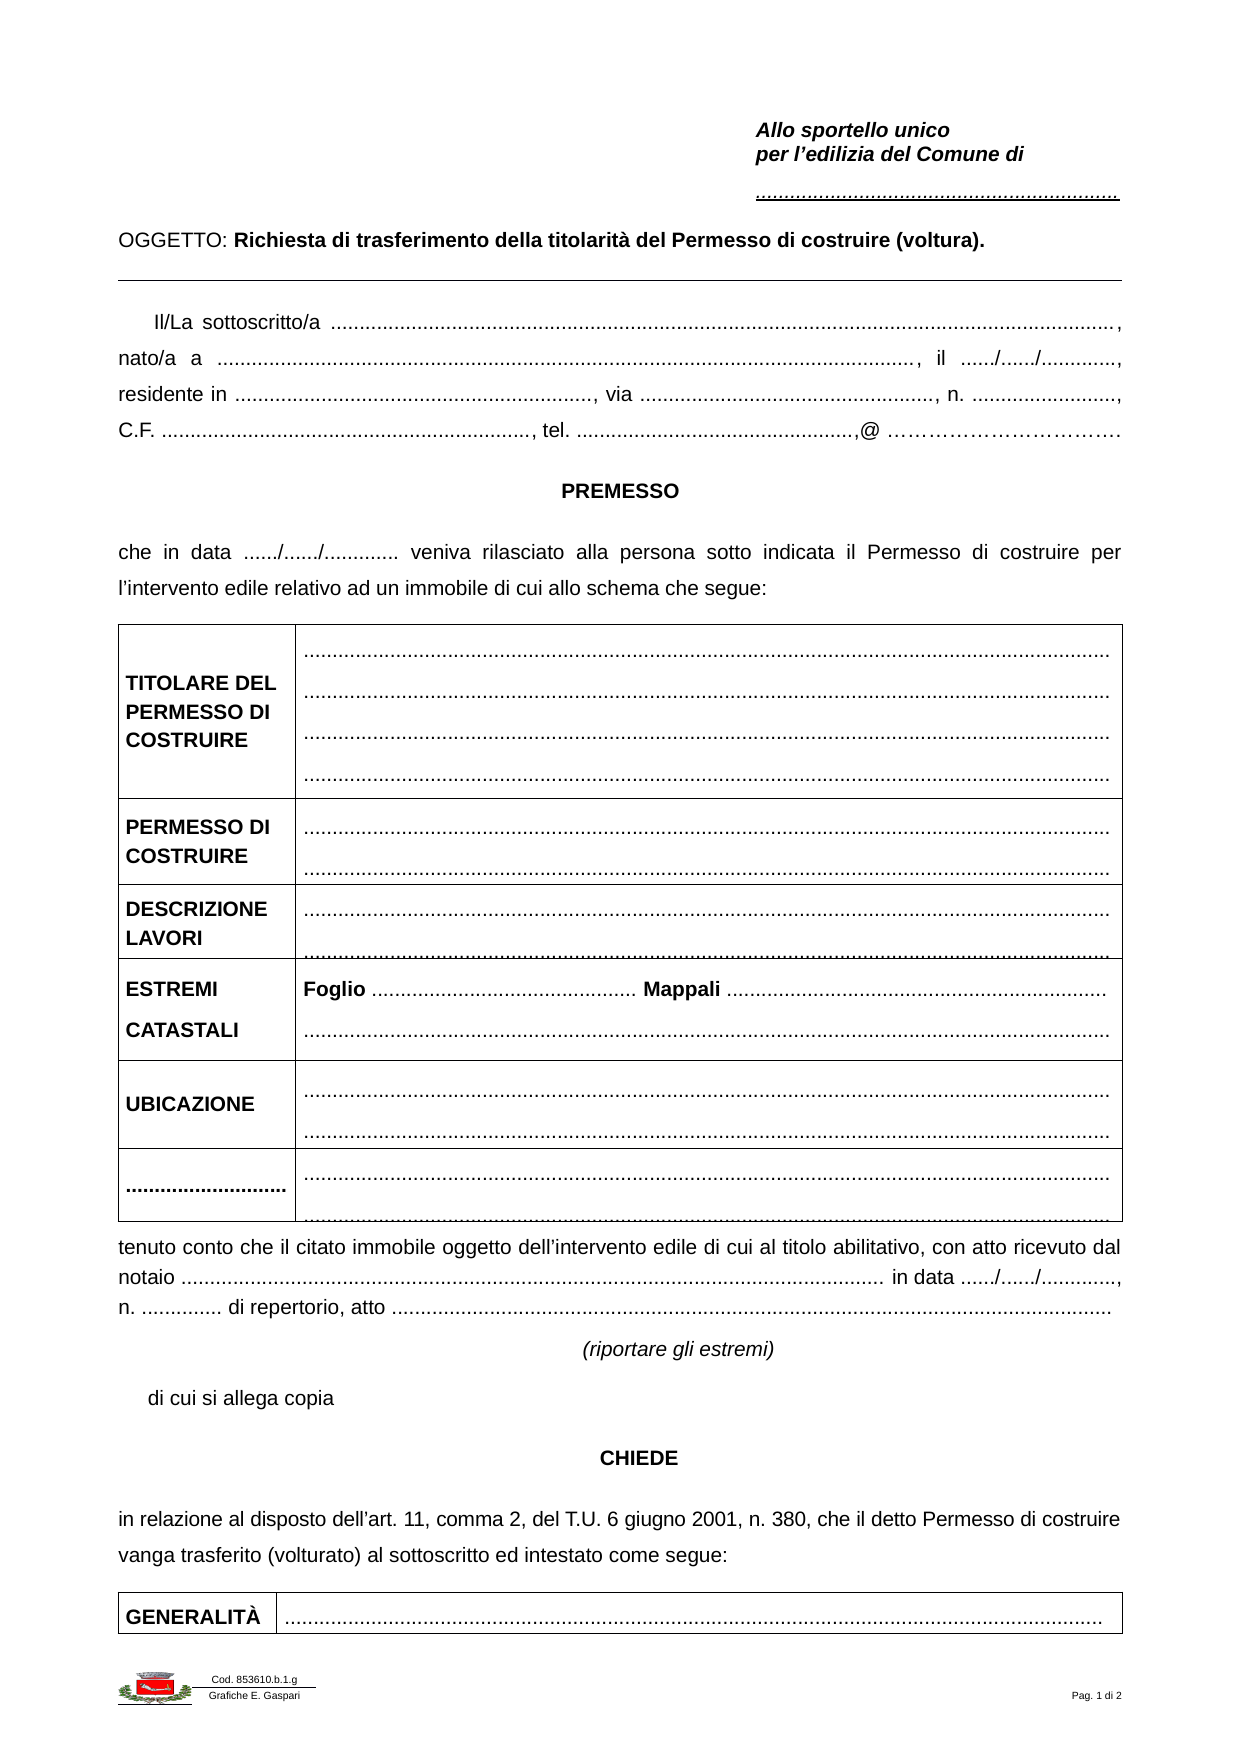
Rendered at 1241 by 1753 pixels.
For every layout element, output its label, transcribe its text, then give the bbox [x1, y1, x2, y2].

text di cui si allega copia [148, 1385, 1122, 1409]
table_cell ............................................................................................................................................ ............................................................................................................................................ [296, 885, 1122, 958]
table_header .............................................................................................................................................. [277, 1593, 1122, 1633]
text per l’edilizia del Comune di [756, 142, 1122, 166]
table_header ............................................................................................................................................ ............................................................................................................................................ ............................................................................................................................................ ............................................................................................................................................ [296, 625, 1122, 798]
table_cell DESCRIZIONE LAVORI [119, 885, 295, 958]
table_cell ............................................................................................................................................ ............................................................................................................................................ [296, 1149, 1122, 1221]
text che in data ....../....../............. veniva rilasciato alla persona sotto indicata il Permesso di costruire per l’intervento edile relativo ad un immobile di cui allo schema che segue: [118, 540, 1122, 599]
picture [118, 1672, 192, 1704]
text (riportare gli estremi) [235, 1337, 1122, 1361]
table_cell Foglio .............................................. Mappali .................................................................. ............................................................................................................................................ [296, 959, 1122, 1059]
table_cell ............................................................................................................................................ ............................................................................................................................................ [296, 799, 1122, 884]
table_cell ESTREMI CATASTALI [119, 959, 295, 1059]
text Il/La sottoscritto/a ........................................................................................................................................, nato/a a ........................................................................................................................., il ....../....../............., residente in .............................................................., via ..................................................., n. ........................., C.F. ................................................................, tel. ................................................,@ ……………………………. [118, 310, 1122, 442]
text OGGETTO: Richiesta di trasferimento della titolarità del Permesso di costruire (voltura). [118, 227, 1122, 251]
text tenuto conto che il citato immobile oggetto dell’intervento edile di cui al titolo abilitativo, con atto ricevuto dal notaio .......................................................................................................................... in data ....../....../............., n. .............. di repertorio, atto ............................................................................................................................. [118, 1235, 1122, 1318]
text ............................................................... [756, 178, 1122, 202]
table_cell ............................ [119, 1149, 295, 1221]
text Allo sportello unico [756, 118, 1122, 142]
subtitle CHIEDE [156, 1446, 1122, 1470]
table_cell PERMESSO DI COSTRUIRE [119, 799, 295, 884]
table_header GENERALITÀ [119, 1593, 276, 1633]
subtitle PREMESSO [118, 479, 1122, 503]
table_cell ............................................................................................................................................ ............................................................................................................................................ …………...................................................................  ................................................... [296, 1061, 1122, 1148]
table_header TITOLARE DEL PERMESSO DI COSTRUIRE [119, 625, 295, 798]
table_cell UBICAZIONE [119, 1061, 295, 1148]
text in relazione al disposto dell’art. 11, comma 2, del T.U. 6 giugno 2001, n. 380, che il detto Permesso di costruire vanga trasferito (volturato) al sottoscritto ed intestato come segue: [118, 1507, 1122, 1567]
